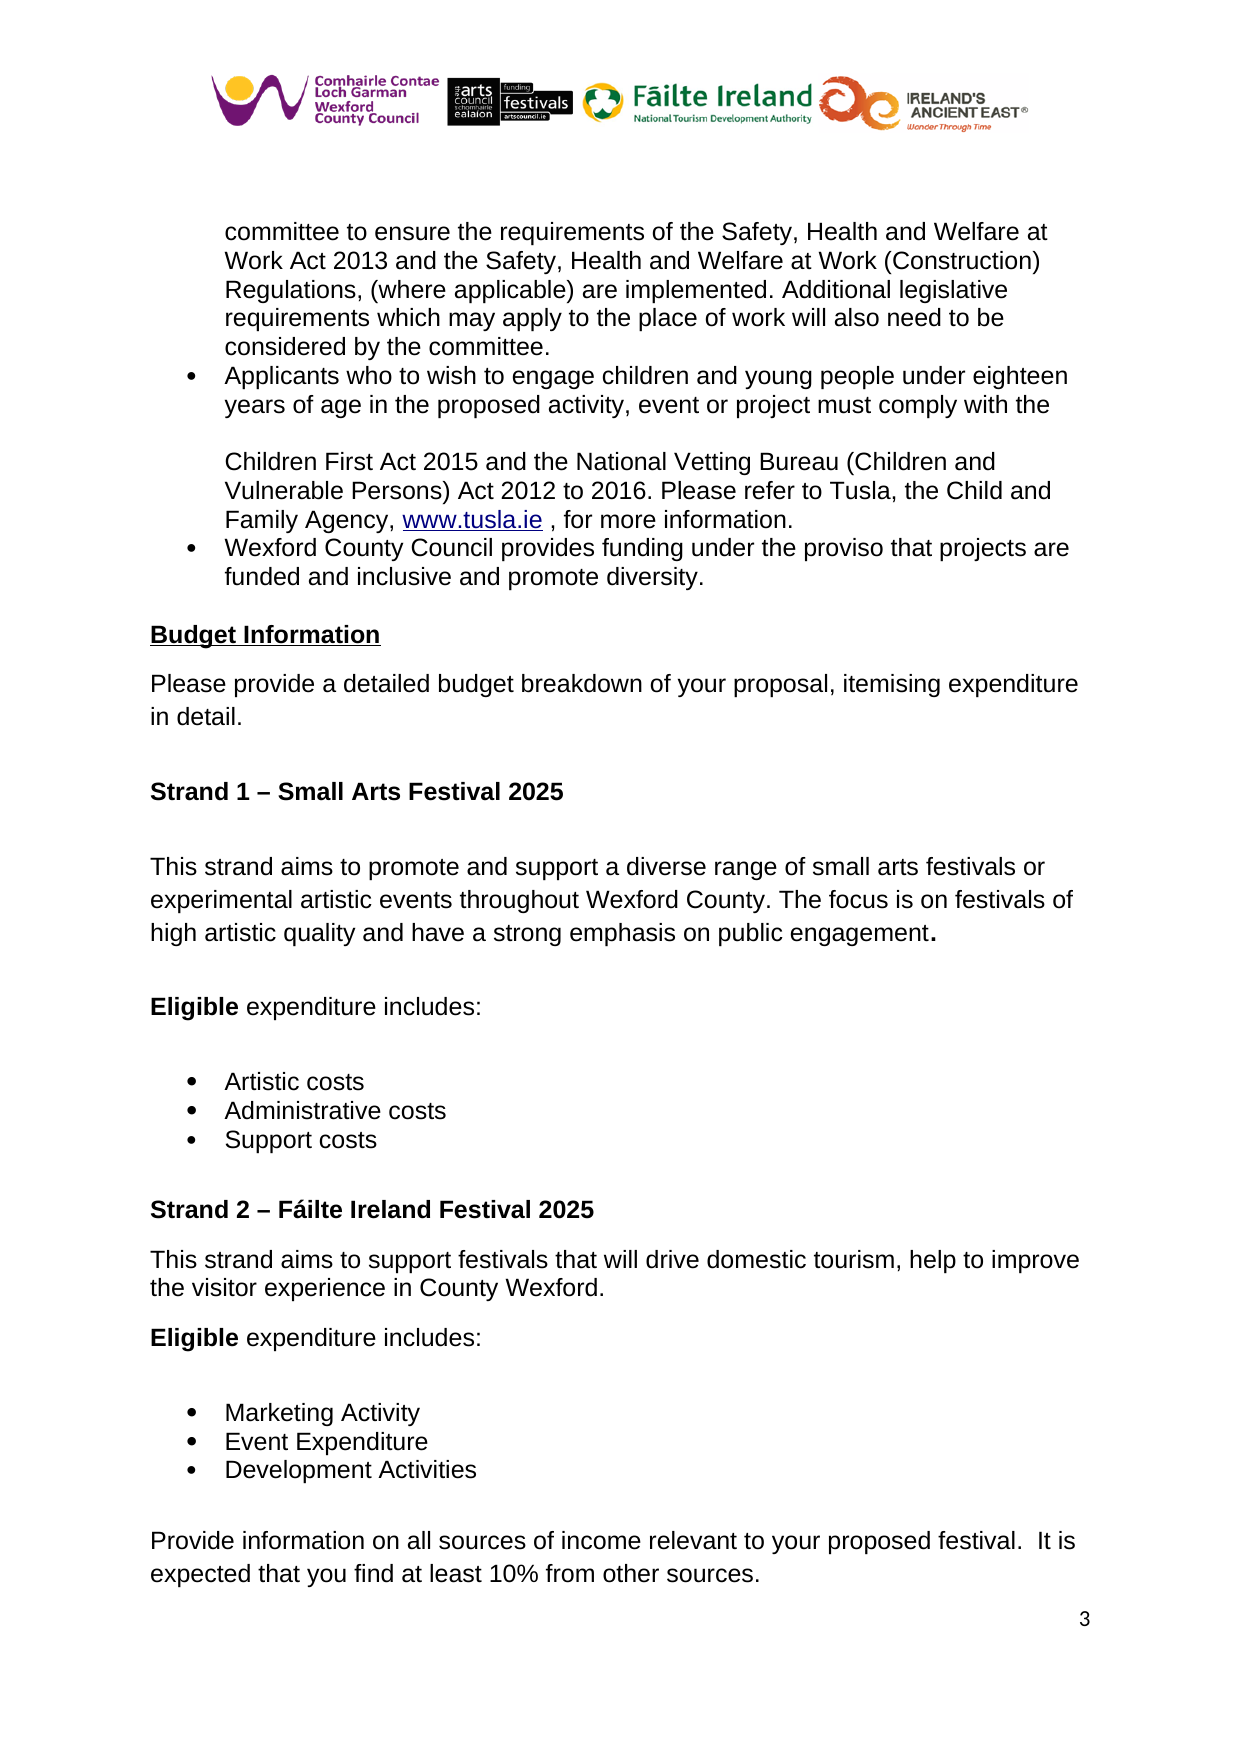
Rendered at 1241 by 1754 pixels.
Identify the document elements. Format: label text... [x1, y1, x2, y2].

text This strand aims to support festivals that will drive domestic tourism, help to improve the visitor experience in County Wexford. [150, 1245, 1090, 1302]
list Event Expenditure [187, 1427, 1090, 1455]
text Please provide a detailed budget breakdown of your proposal, itemising expenditure in detail. [150, 669, 1090, 731]
list Applicants who to wish to engage children and young people under eighteen years of age in the proposed activity, event or project must comply with the [187, 361, 1090, 418]
text Strand 2 – Fáilte Ireland Festival 2025 [150, 1195, 1090, 1224]
list Marketing Activity [187, 1398, 1090, 1427]
text Budget Information [150, 619, 1090, 648]
list Support costs [187, 1125, 1090, 1153]
list Artistic costs [187, 1067, 1090, 1096]
list Development Activities [187, 1455, 1090, 1484]
text Strand 1 – Small Arts Festival 2025 [150, 777, 1090, 806]
text Eligible expenditure includes: [150, 1323, 1090, 1352]
list Children First Act 2015 and the National Vetting Bureau (Children and Vulnerable Persons) Act 2012 to 2016. Please refer to Tusla, the Child and Family Agency, www.tusla.ie , for more information. [224, 447, 1090, 533]
text Eligible expenditure includes: [150, 992, 1090, 1021]
list Administrative costs [187, 1096, 1090, 1125]
text This strand aims to promote and support a diverse range of small arts festivals or experimental artistic events throughout Wexford County. The focus is on festivals of high artistic quality and have a strong emphasis on public engagement. [150, 852, 1090, 946]
list Wexford County Council provides funding under the proviso that projects are funded and inclusive and promote diversity. [187, 533, 1090, 591]
list committee to ensure the requirements of the Safety, Health and Welfare at Work Act 2013 and the Safety, Health and Welfare at Work (Construction) Regulations, (where applicable) are implemented. Additional legislative requirements which may apply to the place of work will also need to be considered by the committee. [187, 217, 1090, 361]
text Provide information on all sources of income relevant to your proposed festival. It is expected that you find at least 10% from other sources. [150, 1526, 1090, 1588]
